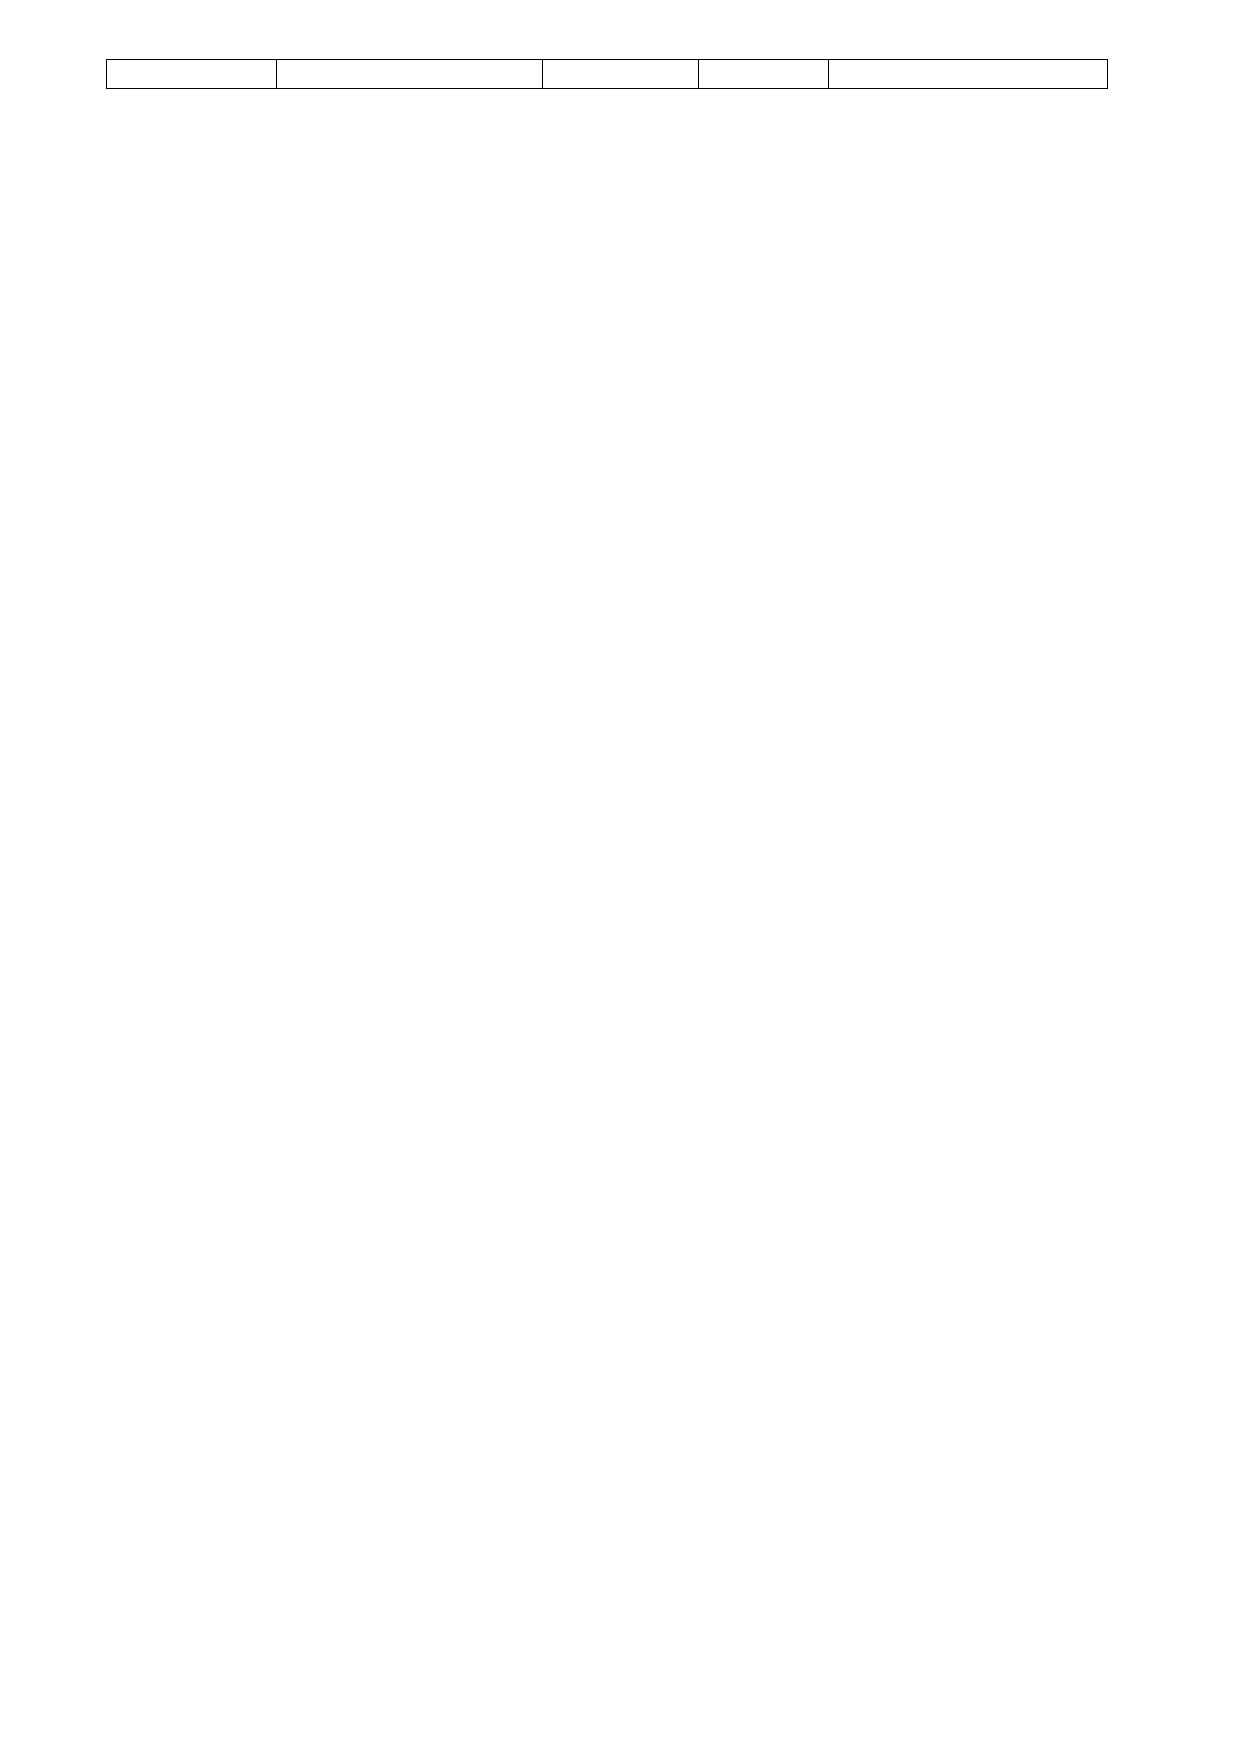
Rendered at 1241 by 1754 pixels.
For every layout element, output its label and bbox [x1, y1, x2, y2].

table_cell [277, 60, 542, 88]
table_cell [829, 60, 1107, 88]
table_cell [699, 60, 828, 88]
table_cell [543, 60, 698, 88]
table_cell [107, 60, 276, 88]
